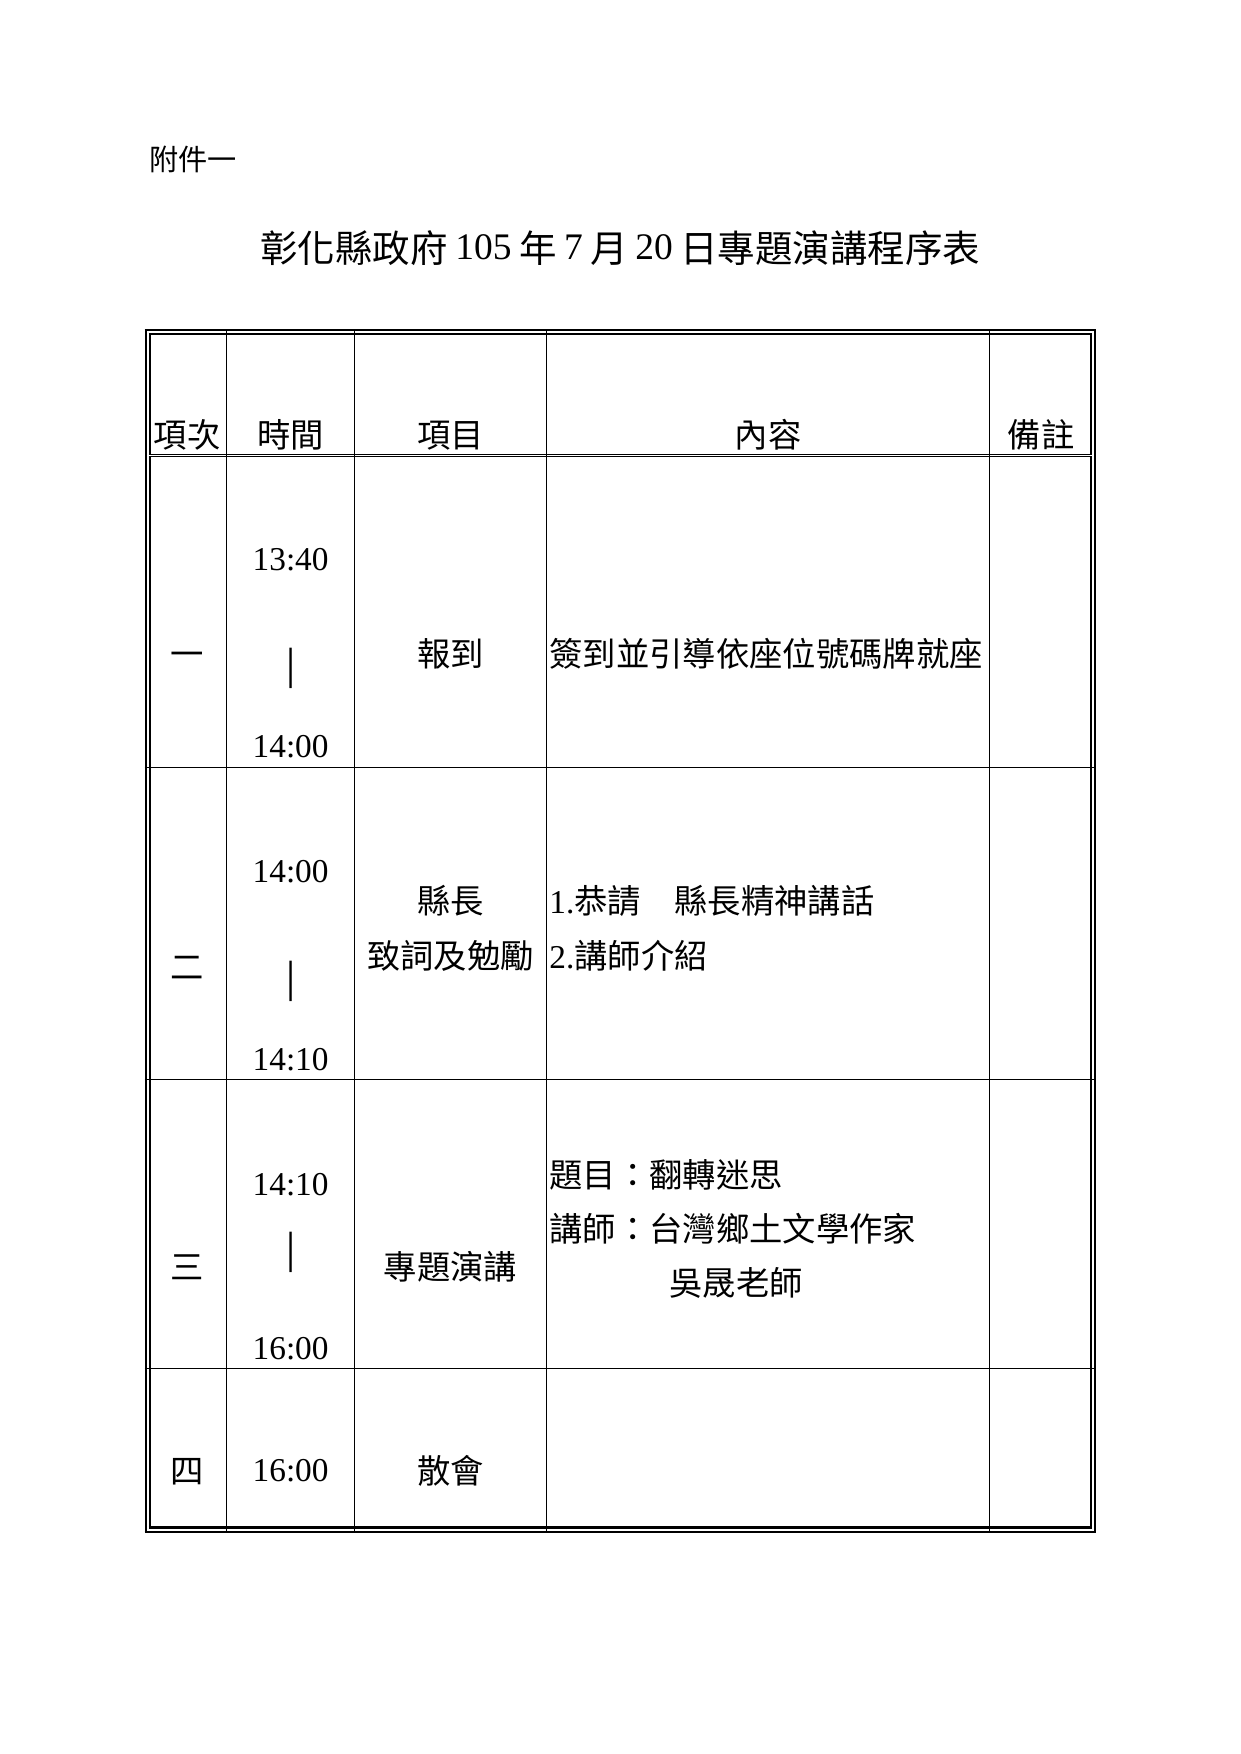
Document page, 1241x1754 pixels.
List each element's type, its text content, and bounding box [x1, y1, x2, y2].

table_header 備註 [990, 335, 1090, 454]
table_cell 散會 [355, 1369, 546, 1526]
table_cell 專題演講 [355, 1080, 546, 1368]
table_cell 三 [151, 1080, 226, 1368]
table_cell [990, 1080, 1090, 1368]
table_cell 縣長 致詞及勉勵 [355, 768, 546, 1079]
table_cell 二 [151, 768, 226, 1079]
text 彰化縣政府105年7月20日專題演講程序表 [118, 129, 1122, 267]
text 附件一 [133, 137, 253, 179]
table_cell 1.恭請 縣長精神講話 2.講師介紹 [547, 768, 989, 1079]
table_header 時間 [227, 335, 354, 454]
table_header 項次 [151, 335, 226, 454]
table_cell [990, 457, 1090, 767]
table_cell [547, 1369, 989, 1526]
table_cell 14:00 │ 14:10 [227, 768, 354, 1079]
table_cell 報到 [355, 457, 546, 767]
table_cell 簽到並引導依座位號碼牌就座 [547, 457, 989, 767]
table_cell [990, 768, 1090, 1079]
table_cell 題目：翻轉迷思 講師：台灣鄉土文學作家 吳晟老師 [547, 1080, 989, 1368]
table_cell 四 [151, 1369, 226, 1526]
table_header 內容 [547, 335, 989, 454]
table_cell 14:10 │ 16:00 [227, 1080, 354, 1368]
table_header 項目 [355, 335, 546, 454]
table_cell 16:00 [227, 1369, 354, 1526]
table_cell 一 [151, 457, 226, 767]
table_cell 13:40 │ 14:00 [227, 457, 354, 767]
table_cell [990, 1369, 1090, 1526]
